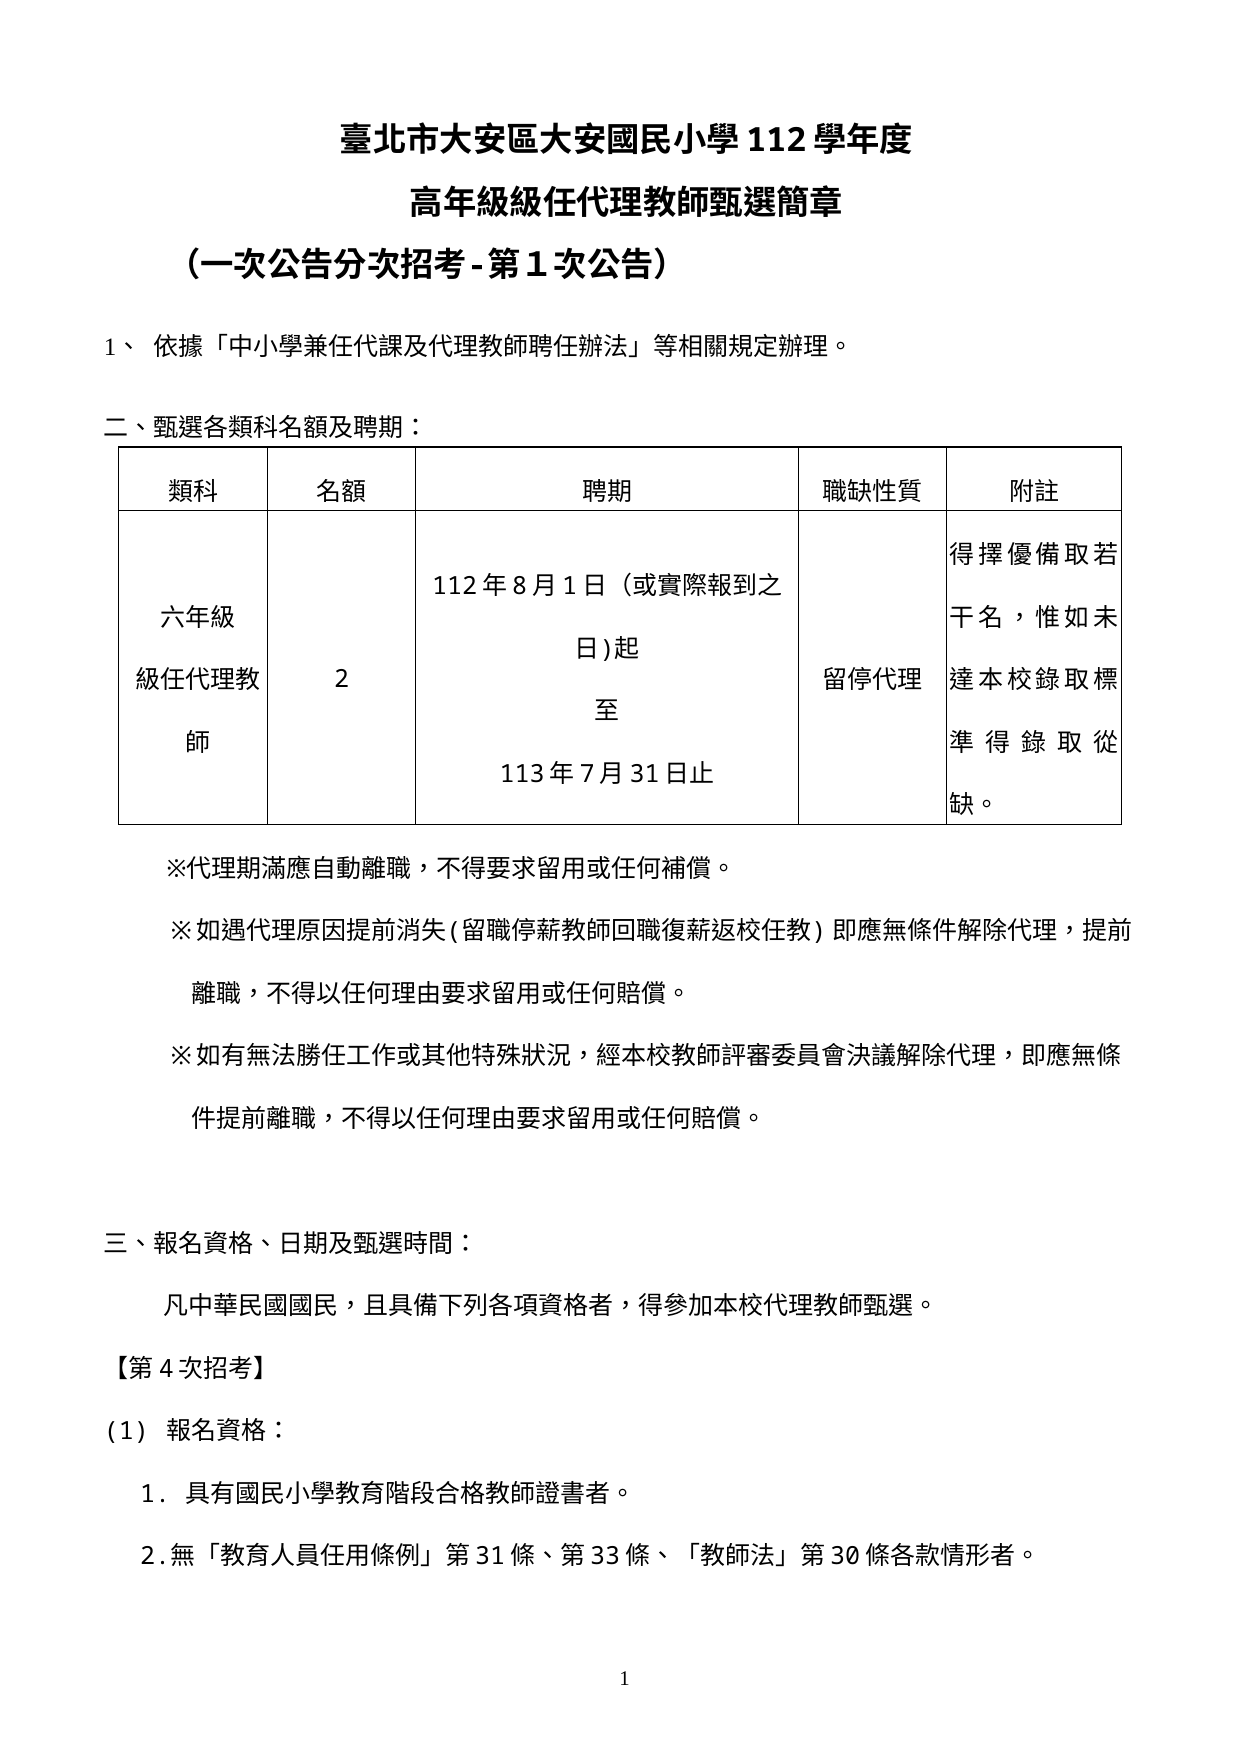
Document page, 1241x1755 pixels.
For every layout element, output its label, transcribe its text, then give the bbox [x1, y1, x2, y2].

table_header 附註 [947, 448, 1121, 510]
text 高年級級任代理教師甄選簡章 [103, 158, 1149, 221]
table_cell 得擇優備取若干名，惟如未達本校錄取標準得錄取從缺。 [947, 511, 1121, 823]
table_cell 留停代理 [799, 511, 946, 823]
table_header 聘期 [416, 448, 798, 510]
list 依據「中小學兼任代課及代理教師聘任辦法」等相關規定辦理。 [103, 302, 1137, 365]
list 報名資格： [103, 1387, 1137, 1449]
text 1. 具有國民小學教育階段合格教師證書者。 [140, 1449, 1137, 1512]
text ※如有無法勝任工作或其他特殊狀況，經本校教師評審委員會決議解除代理，即應無條件提前離職，不得以任何理由要求留用或任何賠償。 [166, 1012, 1137, 1137]
text 臺北市大安區大安國民小學112學年度 [103, 96, 1149, 158]
subtitle 三、報名資格、日期及甄選時間： [103, 1199, 1137, 1262]
table_header 名額 [268, 448, 415, 510]
text 【第4次招考】 [103, 1324, 1137, 1387]
text 2.無「教育人員任用條例」第31條、第33條、「教師法」第30條各款情形者。 [140, 1512, 1137, 1574]
table_header 職缺性質 [799, 448, 946, 510]
table_cell 六年級 級任代理教師 [119, 511, 267, 823]
text 凡中華民國國民，且具備下列各項資格者，得參加本校代理教師甄選。 [103, 1262, 1137, 1324]
table_cell 112年8月1日（或實際報到之日)起 至 113年7月31日止 [416, 511, 798, 823]
table_header 類科 [119, 448, 267, 510]
table_cell 2 [268, 511, 415, 823]
text ※如遇代理原因提前消失(留職停薪教師回職復薪返校任教) 即應無條件解除代理，提前離職，不得以任何理由要求留用或任何賠償。 [166, 887, 1137, 1012]
subtitle 二、甄選各類科名額及聘期： [103, 384, 1137, 446]
text ※代理期滿應自動離職，不得要求留用或任何補償。 [116, 824, 1137, 887]
text （一次公告分次招考-第１次公告） [103, 221, 1149, 283]
